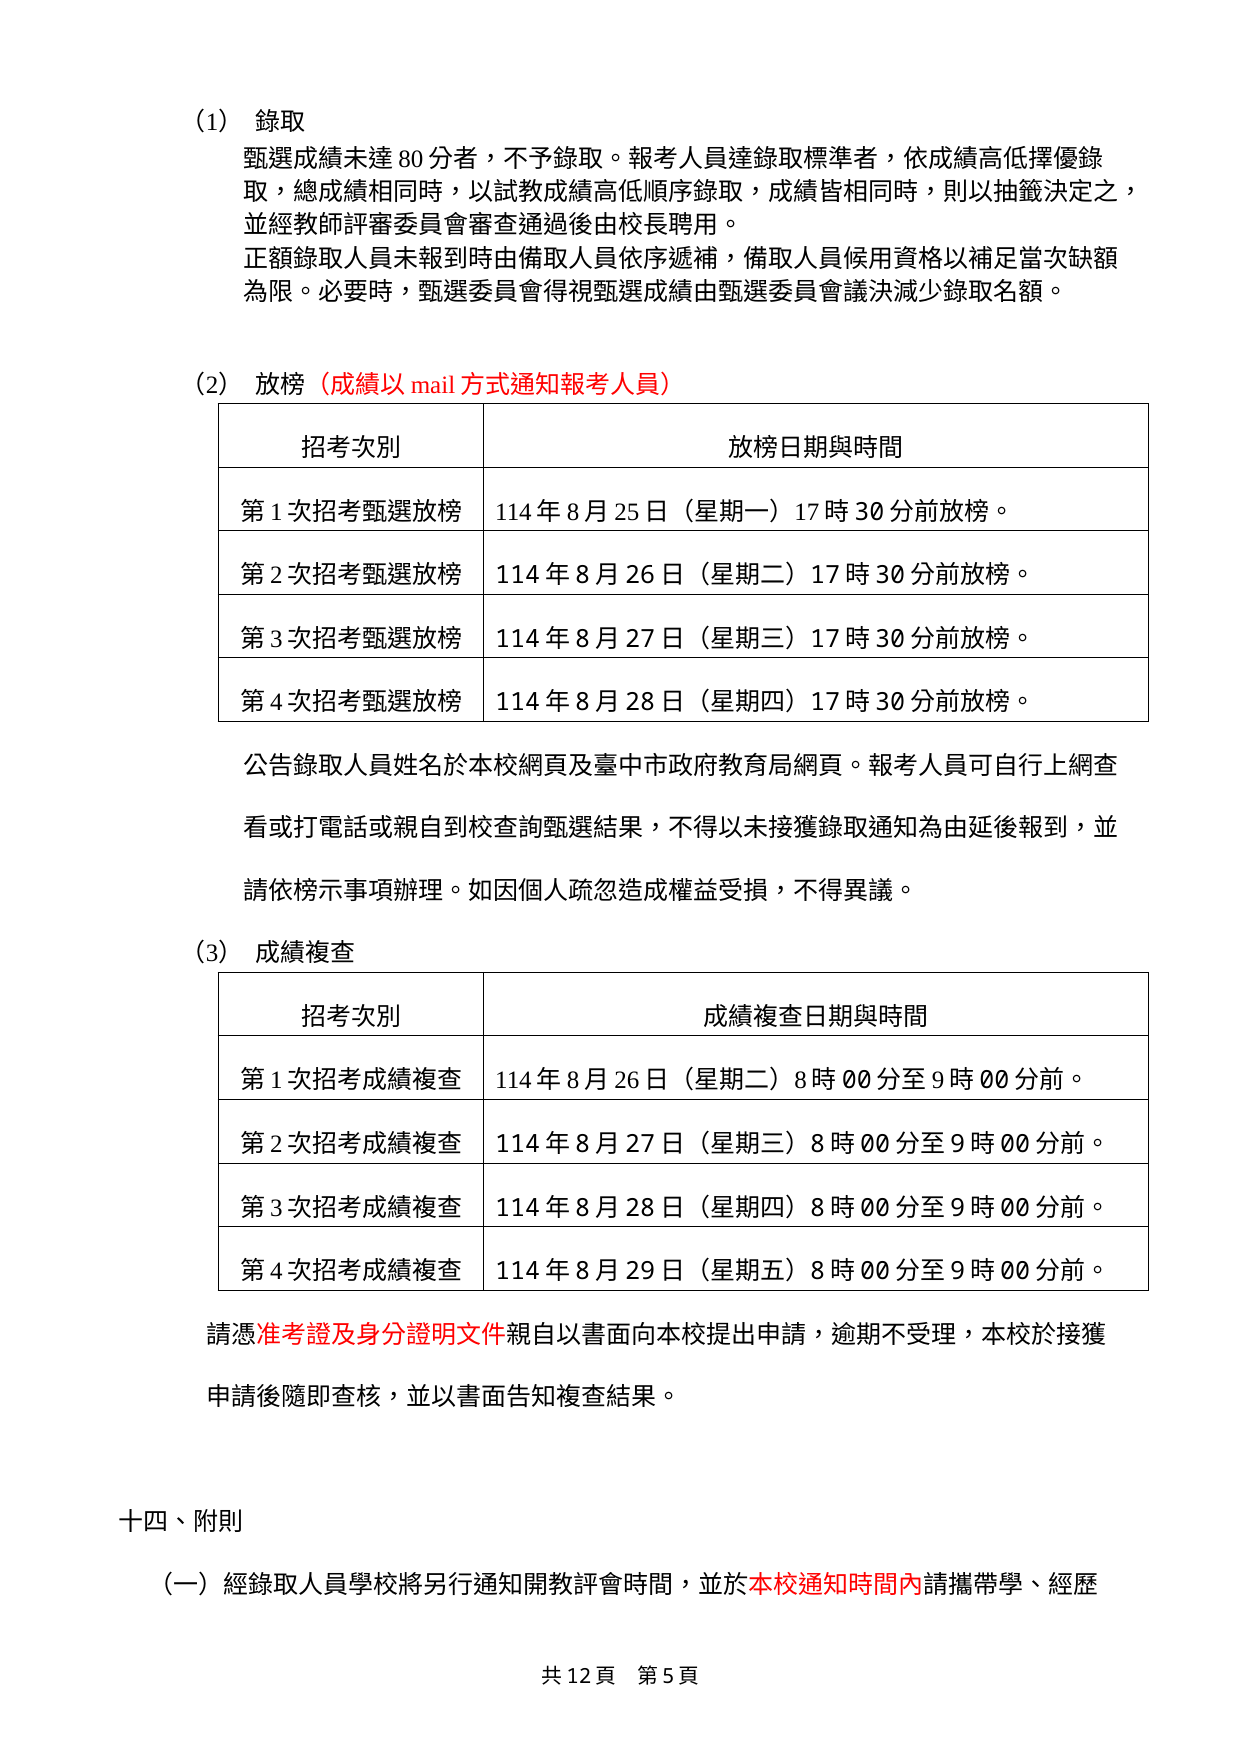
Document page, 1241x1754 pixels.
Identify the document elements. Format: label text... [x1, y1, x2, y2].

table_cell 114年8月25日（星期一）17時30分前放榜。 [484, 468, 1148, 530]
text 公告錄取人員姓名於本校網頁及臺中市政府教育局網頁。報考人員可自行上網查看或打電話或親自到校查詢甄選結果，不得以未接獲錄取通知為由延後報到，並請依榜示事項辦理。如因個人疏忽造成權益受損，不得異議。 [243, 722, 1122, 909]
text 請憑准考證及身分證明文件親自以書面向本校提出申請，逾期不受理，本校於接獲申請後隨即查核，並以書面告知複查結果。 [207, 1291, 1122, 1416]
table_cell 第1次招考甄選放榜 [219, 468, 483, 530]
table_header 招考次別 [219, 973, 483, 1035]
table_cell 第1次招考成績複查 [219, 1036, 483, 1099]
table_cell 114年8月28日（星期四）8時00分至9時00分前。 [484, 1164, 1148, 1226]
table_cell 第4次招考甄選放榜 [219, 658, 483, 721]
table_cell 第2次招考甄選放榜 [219, 531, 483, 594]
table_cell 第3次招考甄選放榜 [219, 595, 483, 657]
text 十四、附則 [118, 1478, 1122, 1541]
table_cell 114年8月28日（星期四）17時30分前放榜。 [484, 658, 1148, 721]
list 錄取 [181, 78, 1122, 141]
table_cell 114年8月29日（星期五）8時00分至9時00分前。 [484, 1227, 1148, 1289]
table_cell 114年8月26日（星期二）8時00分至9時00分前。 [484, 1036, 1148, 1099]
text 正額錄取人員未報到時由備取人員依序遞補，備取人員候用資格以補足當次缺額為限。必要時，甄選委員會得視甄選成績由甄選委員會議決減少錄取名額。 [243, 241, 1122, 307]
text 甄選成績未達80分者，不予錄取。報考人員達錄取標準者，依成績高低擇優錄取，總成績相同時，以試教成績高低順序錄取，成績皆相同時，則以抽籤決定之，並經教師評審委員會審查通過後由校長聘用。 [243, 141, 1122, 241]
table_cell 114年8月27日（星期三）8時00分至9時00分前。 [484, 1100, 1148, 1162]
table_cell 第2次招考成績複查 [219, 1100, 483, 1162]
table_header 成績複查日期與時間 [484, 973, 1148, 1035]
text （一）經錄取人員學校將另行通知開教評會時間，並於本校通知時間內請攜帶學、經歷及相關證件正本至本校接受教師評審委員會審查，完成資格審查程序(須親自辦理，不得委託)，逾時未接受審查或審查未通過者，取消甄選錄取資格，當事人不得異議。 [149, 1541, 1122, 1603]
table_header 招考次別 [219, 404, 483, 467]
table_cell 第4次招考成績複查 [219, 1227, 483, 1289]
table_cell 第3次招考成績複查 [219, 1164, 483, 1226]
list 放榜（成績以mail方式通知報考人員） [181, 341, 1122, 403]
table_cell 114年8月26日（星期二）17時30分前放榜。 [484, 531, 1148, 594]
table_header 放榜日期與時間 [484, 404, 1148, 467]
table_cell 114年8月27日（星期三）17時30分前放榜。 [484, 595, 1148, 657]
list 成績複查 [181, 909, 1122, 972]
